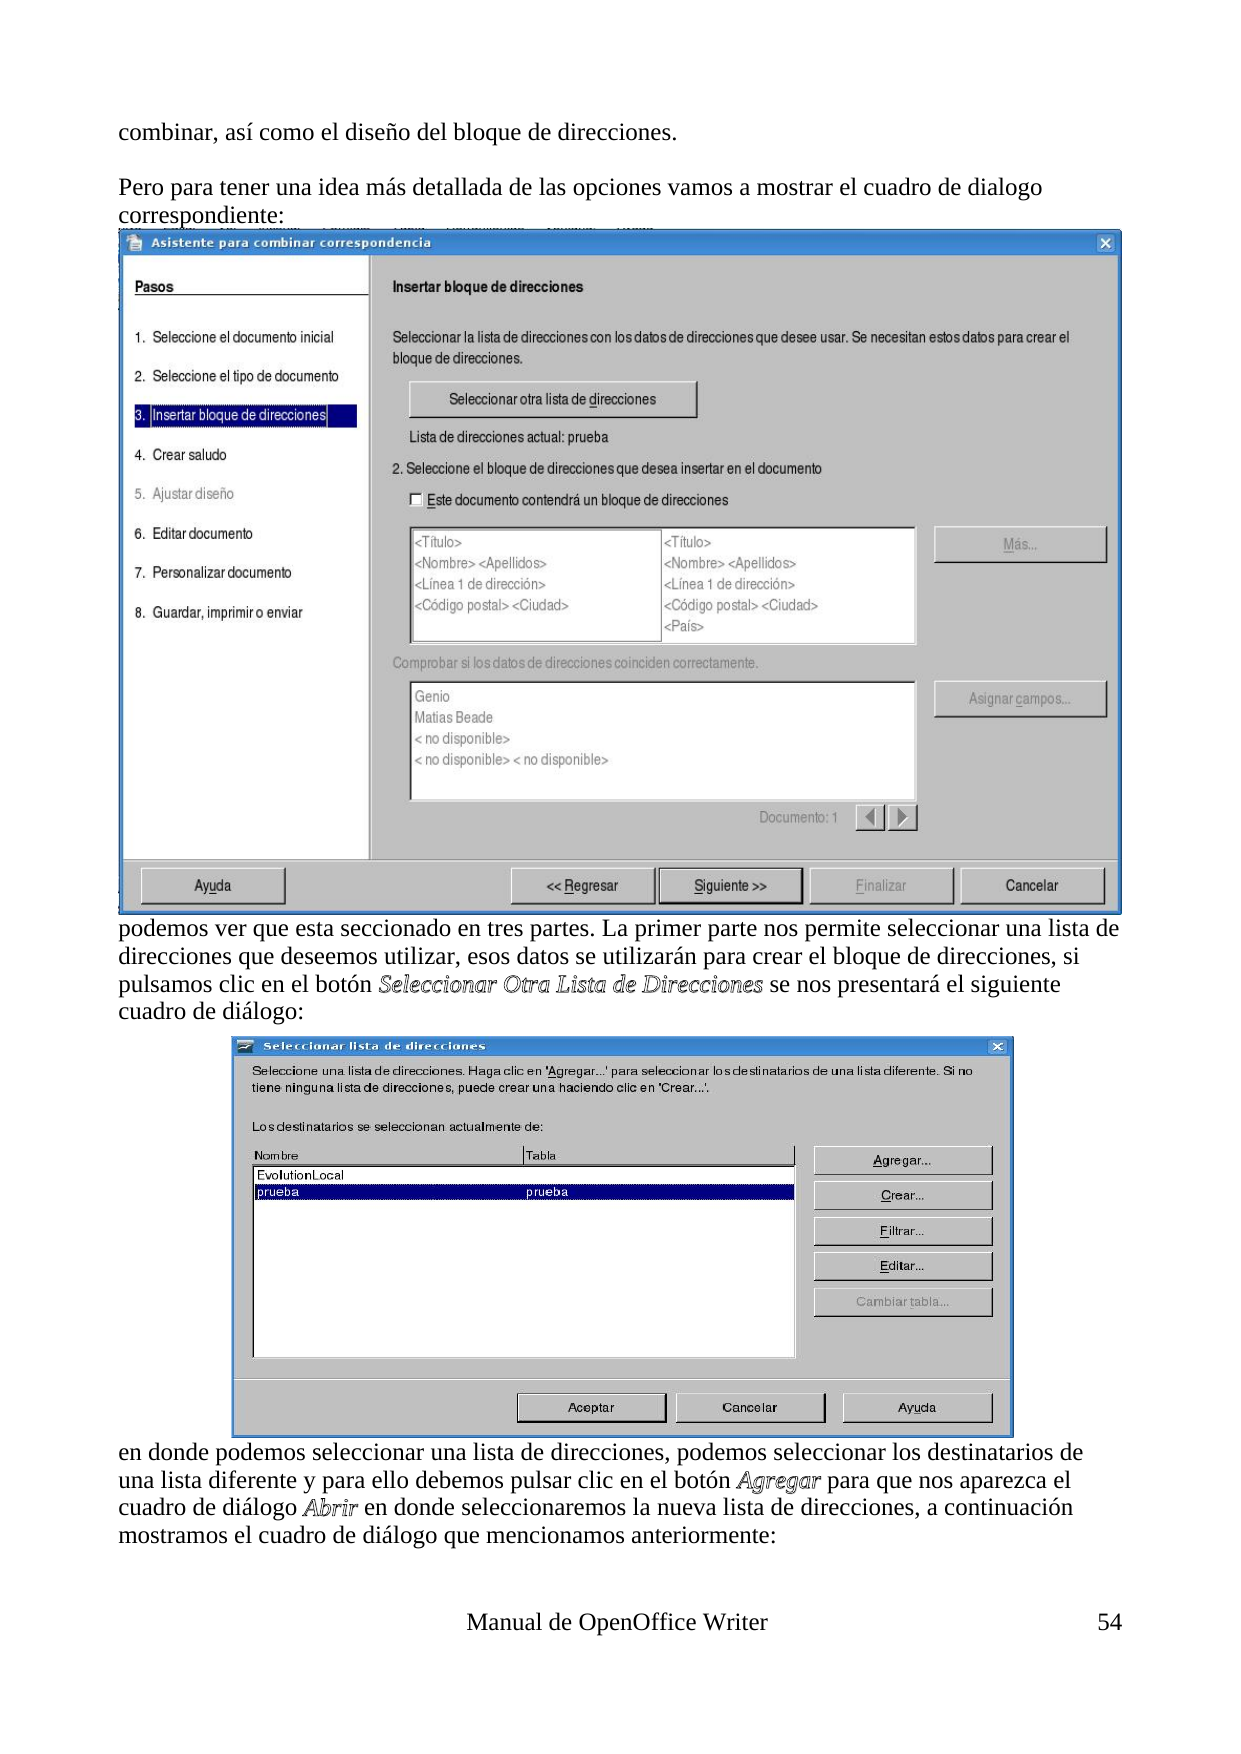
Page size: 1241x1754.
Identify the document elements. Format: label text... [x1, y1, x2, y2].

text podemos ver que esta seccionado en tres partes. La primer parte nos permite seleccionar una lista de direcciones que deseemos utilizar, esos datos se utilizarán para crear el bloque de direcciones, si pulsamos clic en el botón Seleccionar Otra Lista de Direcciones se nos presentará el siguiente cuadro de diálogo: [118, 915, 1122, 1025]
text combinar, así como el diseño del bloque de direcciones. [118, 118, 1122, 146]
picture [231, 1036, 1014, 1438]
text en donde podemos seleccionar una lista de direcciones, podemos seleccionar los destinatarios de una lista diferente y para ello debemos pulsar clic en el botón Agregar para que nos aparezca el cuadro de diálogo Abrir en donde seleccionaremos la nueva lista de direcciones, a continuación mostramos el cuadro de diálogo que mencionamos anteriormente: [118, 1025, 1122, 1549]
text Pero para tener una idea más detallada de las opciones vamos a mostrar el cuadro de dialogo correspondiente: [118, 173, 1122, 228]
picture [118, 228, 1122, 915]
